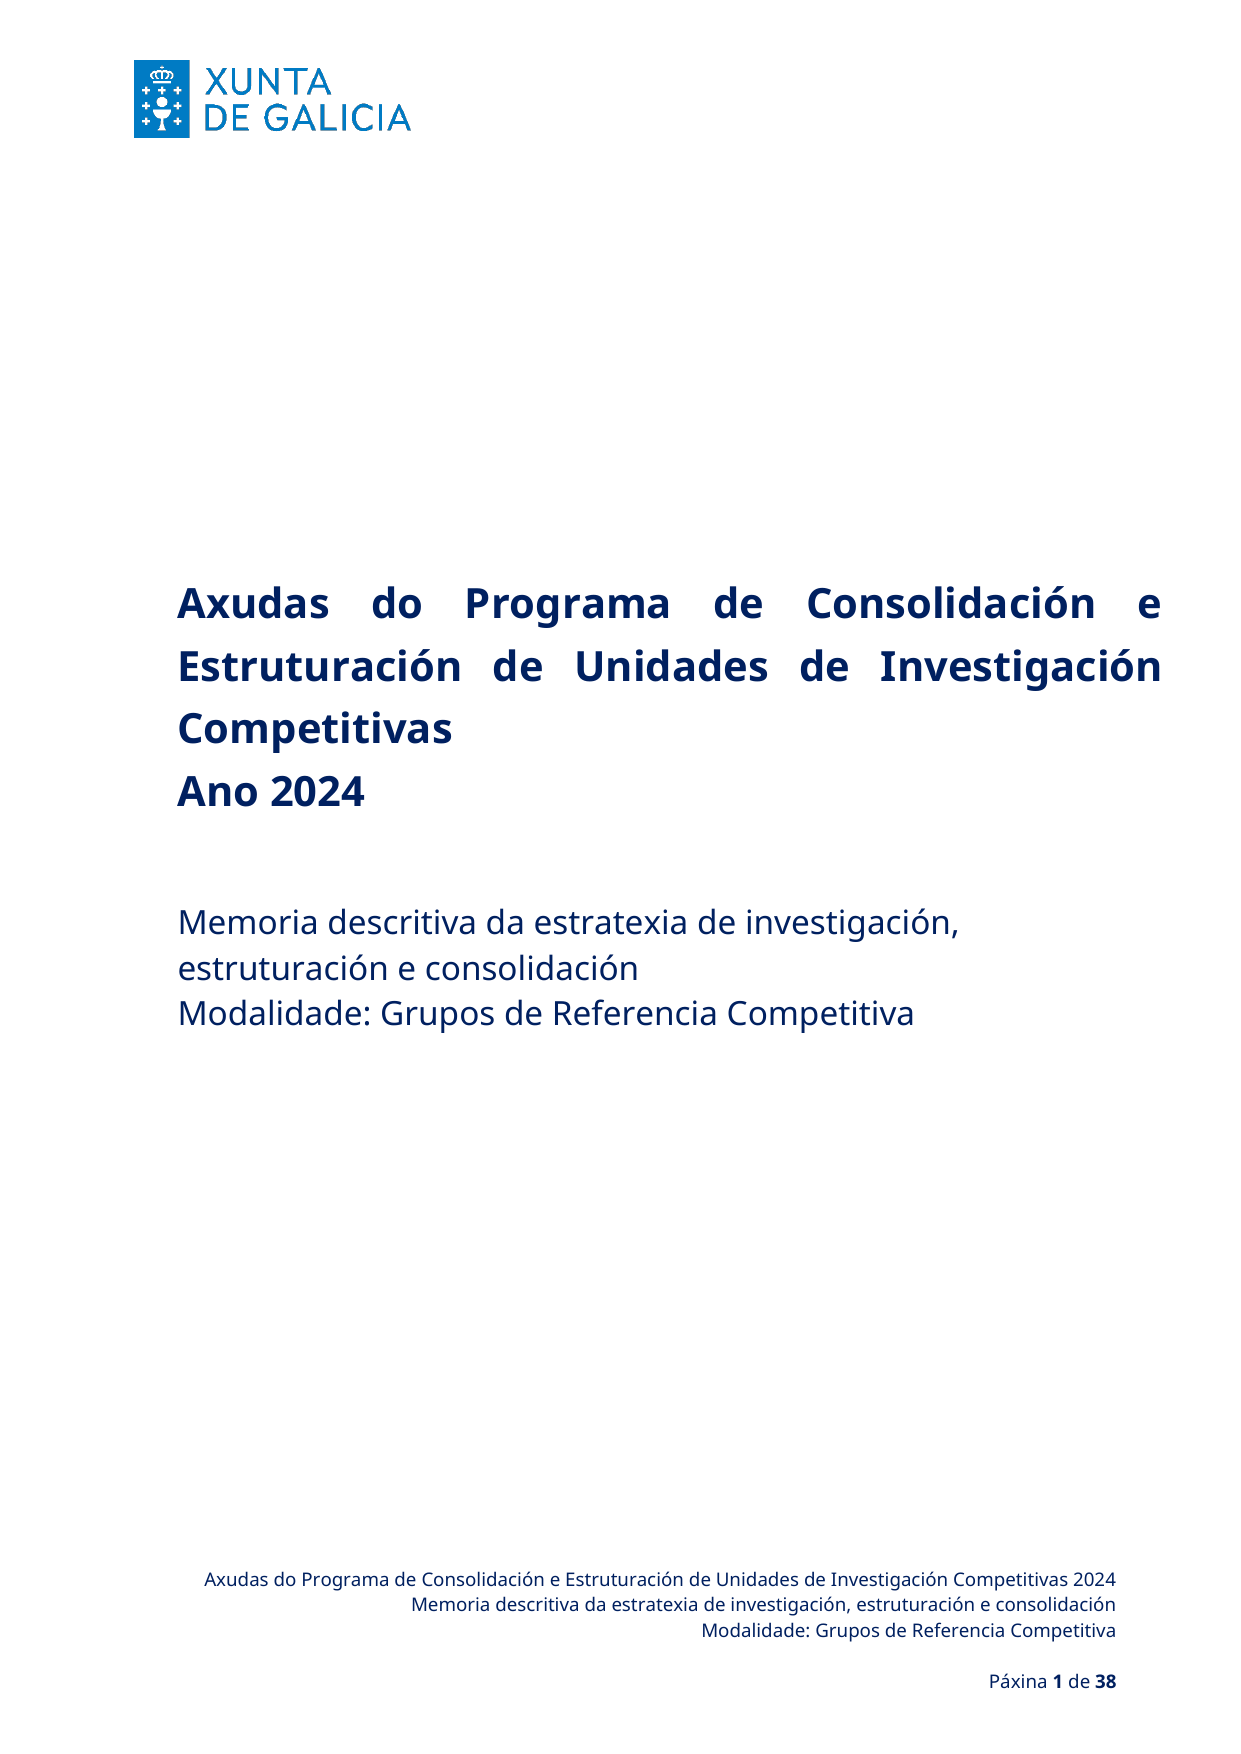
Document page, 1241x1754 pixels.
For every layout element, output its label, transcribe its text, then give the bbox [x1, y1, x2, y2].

text Memoria descritiva da estratexia de investigación, estruturación e consolidación [177, 899, 1116, 990]
text Modalidade: Grupos de Referencia Competitiva [177, 990, 1116, 1035]
text Ano 2024 [177, 762, 1116, 818]
picture [133, 59, 412, 139]
text Axudas do Programa de Consolidación e Estruturación de Unidades de Investigación Competitivas [177, 574, 1163, 756]
